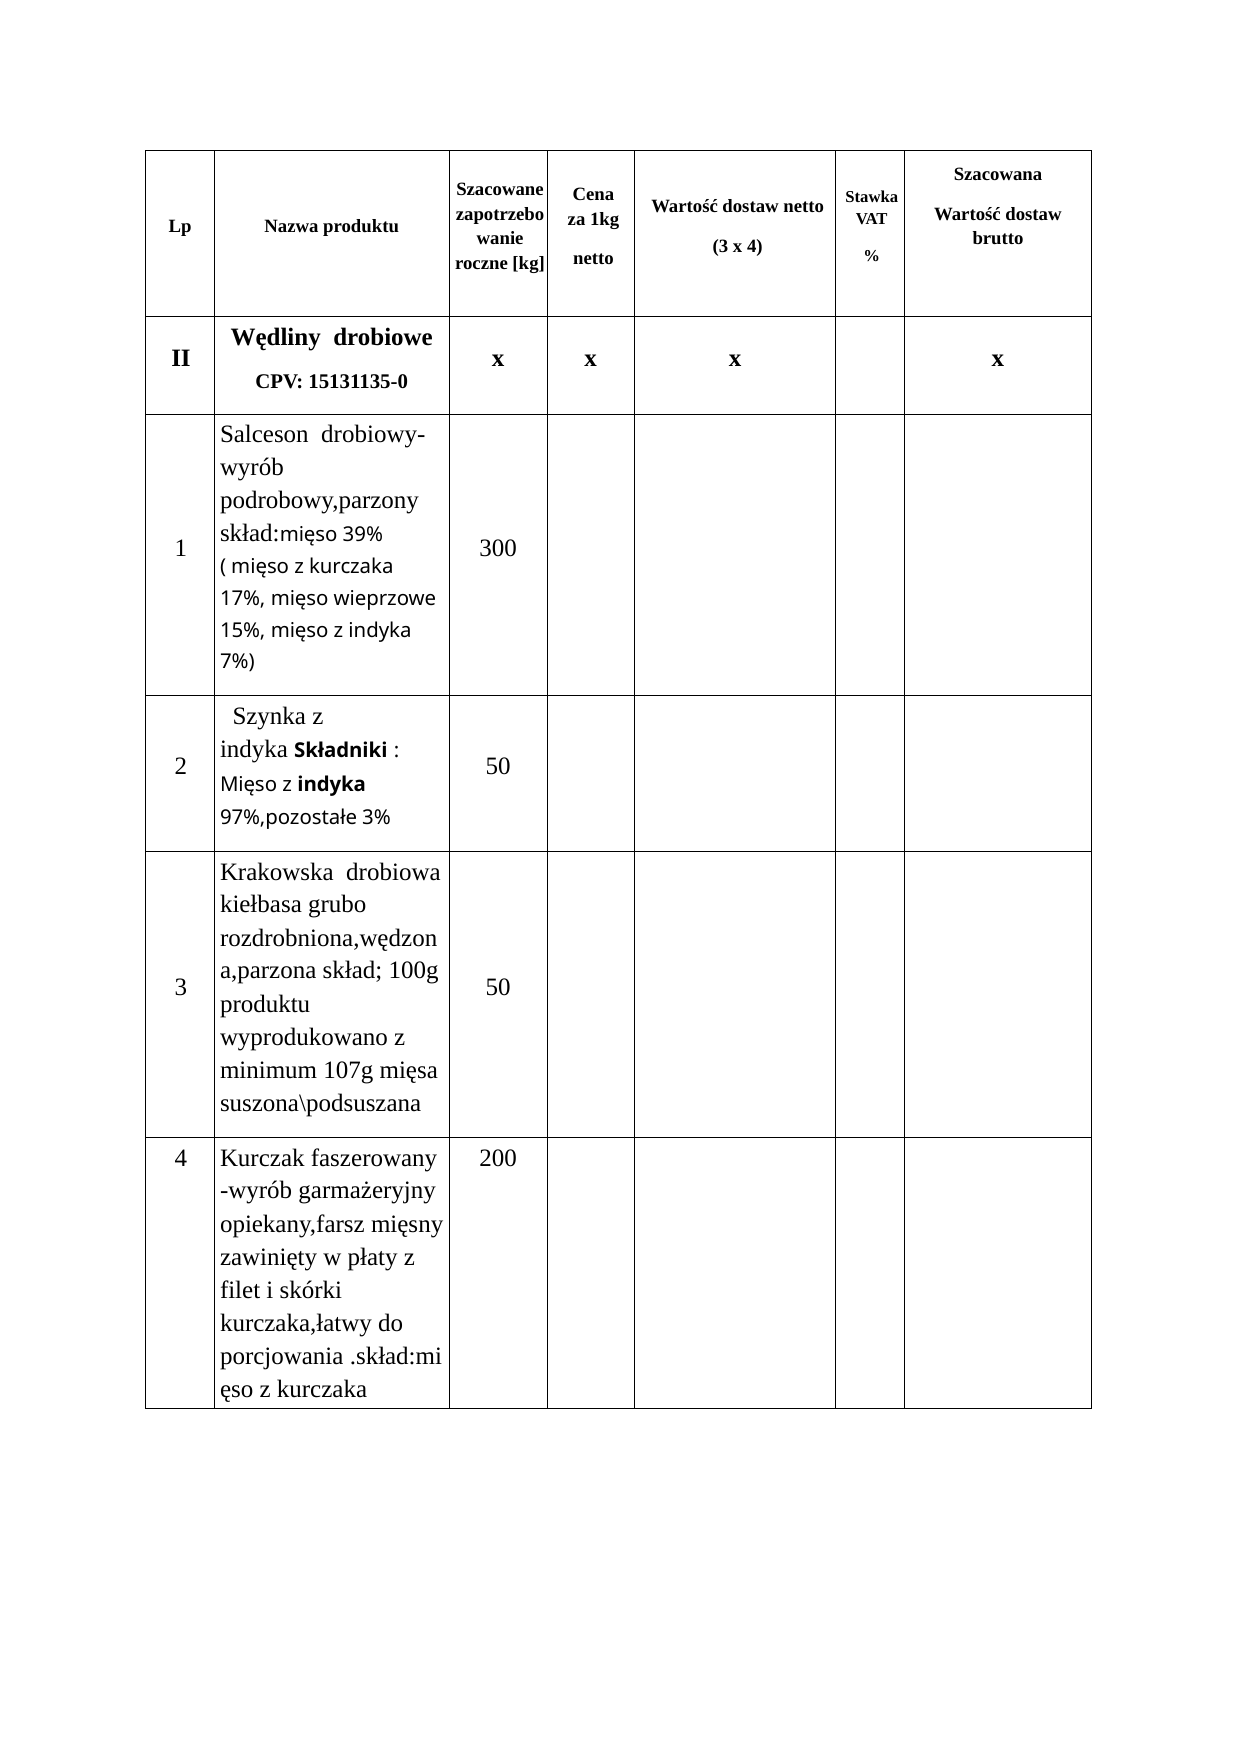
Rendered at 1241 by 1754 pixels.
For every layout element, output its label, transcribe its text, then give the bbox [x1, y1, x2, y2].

table_cell x [450, 317, 547, 414]
table_cell [548, 852, 634, 1137]
table_header Szacowana Wartość dostaw brutto [905, 151, 1091, 316]
table_header Lp [146, 151, 214, 316]
table_cell Szynka z indyka Składniki : Mięso z indyka 97%,pozostałe 3% [215, 696, 449, 851]
table_cell [836, 696, 904, 851]
table_cell [548, 1138, 634, 1408]
table_cell 200 [450, 1138, 547, 1408]
table_cell [905, 415, 1091, 695]
table_cell [635, 696, 835, 851]
table_header Cena za 1kg netto [548, 151, 634, 316]
table_cell [836, 852, 904, 1137]
table_cell 3 [146, 852, 214, 1137]
table_cell [905, 852, 1091, 1137]
table_cell 50 [450, 852, 547, 1137]
table_cell [836, 415, 904, 695]
table_cell [905, 696, 1091, 851]
table_cell [836, 1138, 904, 1408]
table_cell [836, 317, 904, 414]
table_cell Kurczak faszerowany -wyrób garmażeryjny opiekany,farsz mięsny zawinięty w płaty z filet i skórki kurczaka,łatwy do porcjowania .skład:mięso z kurczaka [215, 1138, 449, 1408]
table_cell [635, 1138, 835, 1408]
table_header Wartość dostaw netto (3 x 4) [635, 151, 835, 316]
table_header Szacowane zapotrzebowanie roczne [kg] [450, 151, 547, 316]
table_cell [548, 696, 634, 851]
table_cell [635, 852, 835, 1137]
table_cell 1 [146, 415, 214, 695]
table_cell II [146, 317, 214, 414]
table_cell [635, 415, 835, 695]
table_cell x [635, 317, 835, 414]
table_cell 300 [450, 415, 547, 695]
table_cell [905, 1138, 1091, 1408]
table_cell Salceson drobiowy-wyrób podrobowy,parzony skład:mięso 39% ( mięso z kurczaka 17%, mięso wieprzowe 15%, mięso z indyka 7%) [215, 415, 449, 695]
table_cell 4 [146, 1138, 214, 1408]
table_cell 50 [450, 696, 547, 851]
table_cell Krakowska drobiowa kiełbasa grubo rozdrobniona,wędzona,parzona skład; 100g produktu wyprodukowano z minimum 107g mięsa suszona\podsuszana [215, 852, 449, 1137]
table_cell 2 [146, 696, 214, 851]
table_header Stawka VAT % [836, 151, 904, 316]
table_header Nazwa produktu [215, 151, 449, 316]
table_cell x [905, 317, 1091, 414]
table_cell Wędliny drobiowe CPV: 15131135-0 [215, 317, 449, 414]
table_cell x [548, 317, 634, 414]
table_cell [548, 415, 634, 695]
